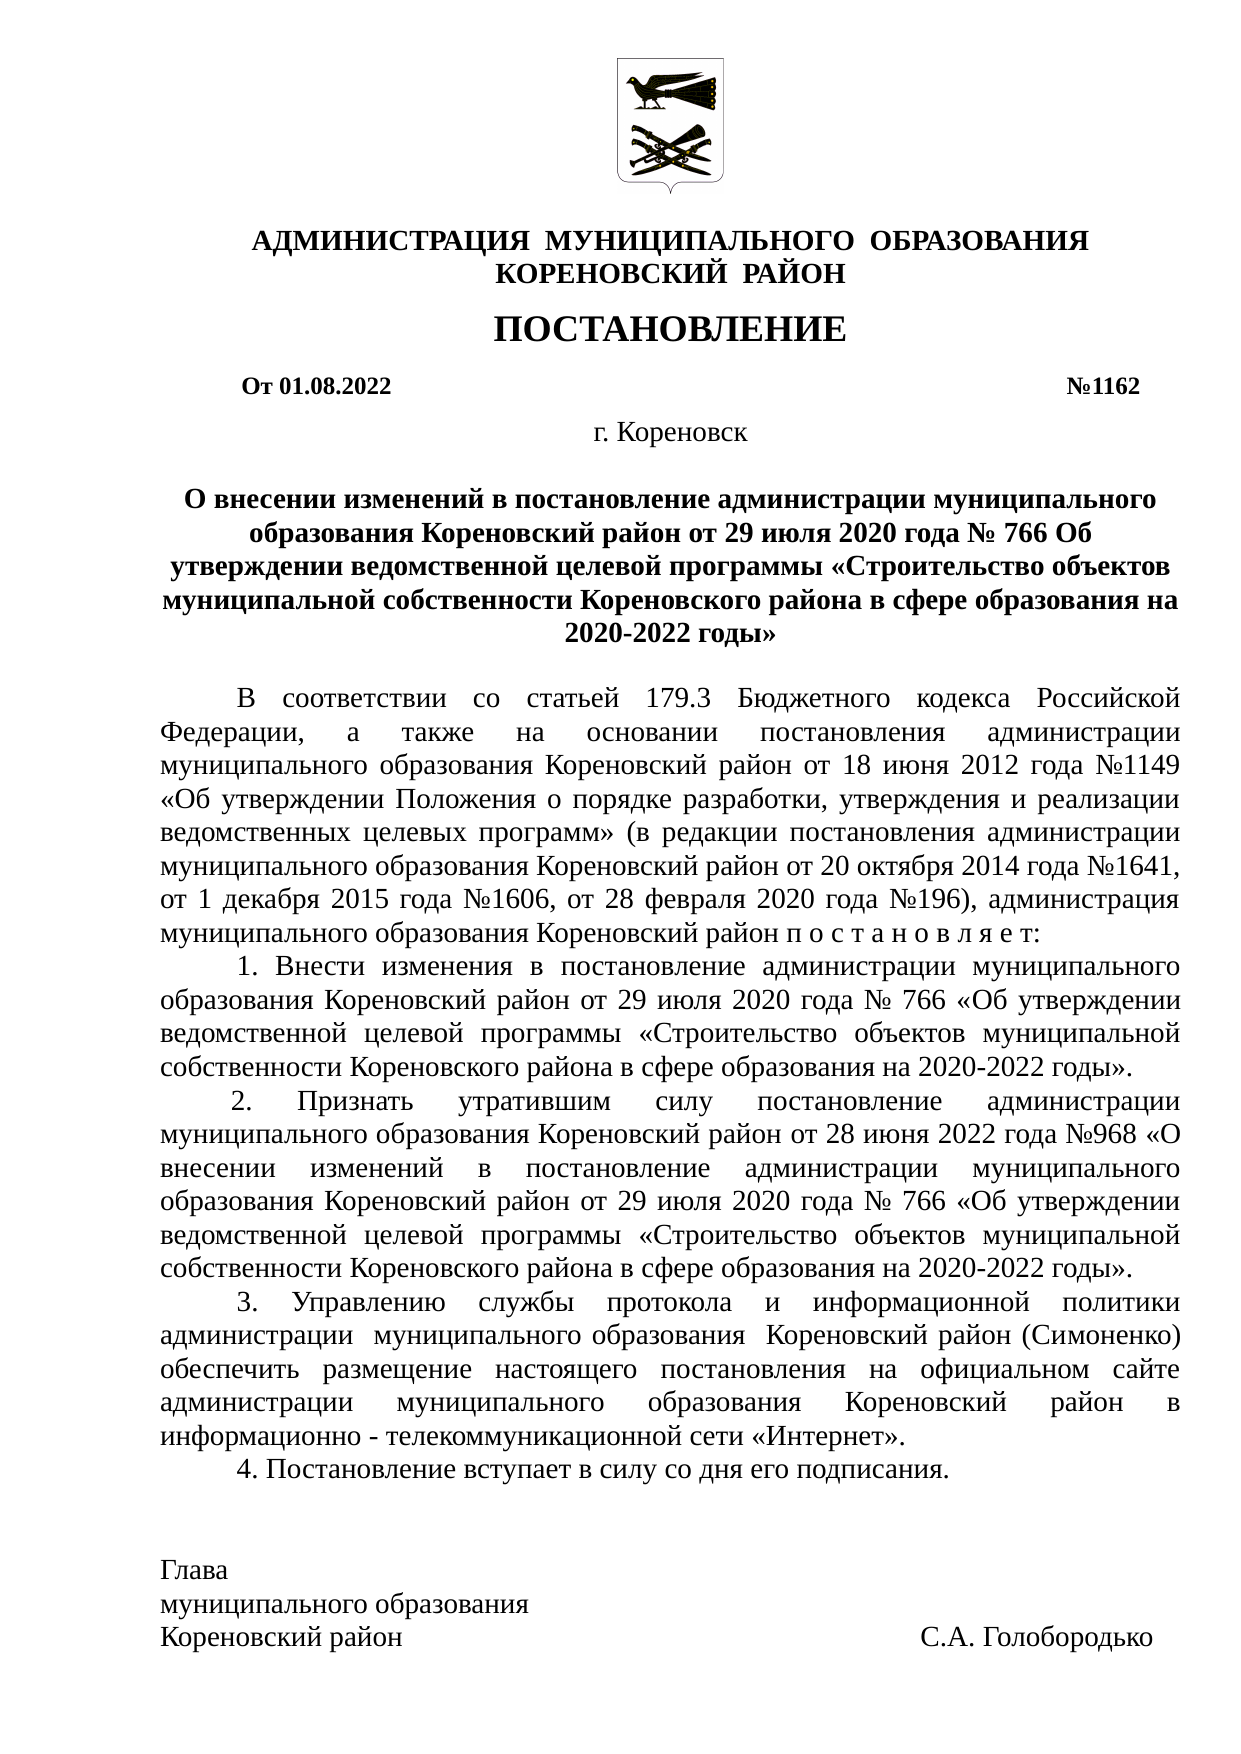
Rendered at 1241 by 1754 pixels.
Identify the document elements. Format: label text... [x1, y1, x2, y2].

text 1. Внести изменения в постановление администрации муниципального образования Кореновский район от 29 июля 2020 года № 766 «Об утверждении ведомственной целевой программы «Строительство объектов муниципальной собственности Кореновского района в сфере образования на 2020-2022 годы». [160, 948, 1181, 1083]
text г. Кореновск [160, 414, 1181, 448]
text О внесении изменений в постановление администрации муниципального образования Кореновский район от 29 июля 2020 года № 766 Об утверждении ведомственной целевой программы «Строительство объектов муниципальной собственности Кореновского района в сфере образования на 2020-2022 годы» [160, 481, 1181, 649]
text 3. Управлению службы протокола и информационной политики администрации муниципального образования Кореновский район (Симоненко) обеспечить размещение настоящего постановления на официальном сайте администрации муниципального образования Кореновский район в информационно - телекоммуникационной сети «Интернет». [160, 1284, 1181, 1452]
text 4. Постановление вступает в силу со дня его подписания. [160, 1452, 1181, 1485]
subtitle ПОСТАНОВЛЕНИЕ [160, 306, 1181, 349]
text От 01.08.2022 №1162 [160, 371, 1181, 400]
text муниципального образования [160, 1586, 1181, 1619]
picture [617, 58, 724, 194]
text В соответствии со статьей 179.3 Бюджетного кодекса Российской Федерации, а также на основании постановления администрации муниципального образования Кореновский район от 18 июня 2012 года №1149 «Об утверждении Положения о порядке разработки, утверждения и реализации ведомственных целевых программ» (в редакции постановления администрации муниципального образования Кореновский район от 20 октября 2014 года №1641, от 1 декабря 2015 года №1606, от 28 февраля 2020 года №196), администрация муниципального образования Кореновский район п о с т а н о в л я е т: [160, 680, 1181, 948]
subtitle КОРЕНОВСКИЙ РАЙОН [160, 256, 1181, 290]
text 2. Признать утратившим силу постановление администрации муниципального образования Кореновский район от 28 июня 2022 года №968 «О внесении изменений в постановление администрации муниципального образования Кореновский район от 29 июля 2020 года № 766 «Об утверждении ведомственной целевой программы «Строительство объектов муниципальной собственности Кореновского района в сфере образования на 2020-2022 годы». [160, 1083, 1181, 1284]
subtitle АДМИНИСТРАЦИЯ МУНИЦИПАЛЬНОГО ОБРАЗОВАНИЯ [160, 223, 1181, 256]
text Глава [160, 1552, 1181, 1586]
text Кореновский район С.А. Голобородько [160, 1619, 1181, 1653]
